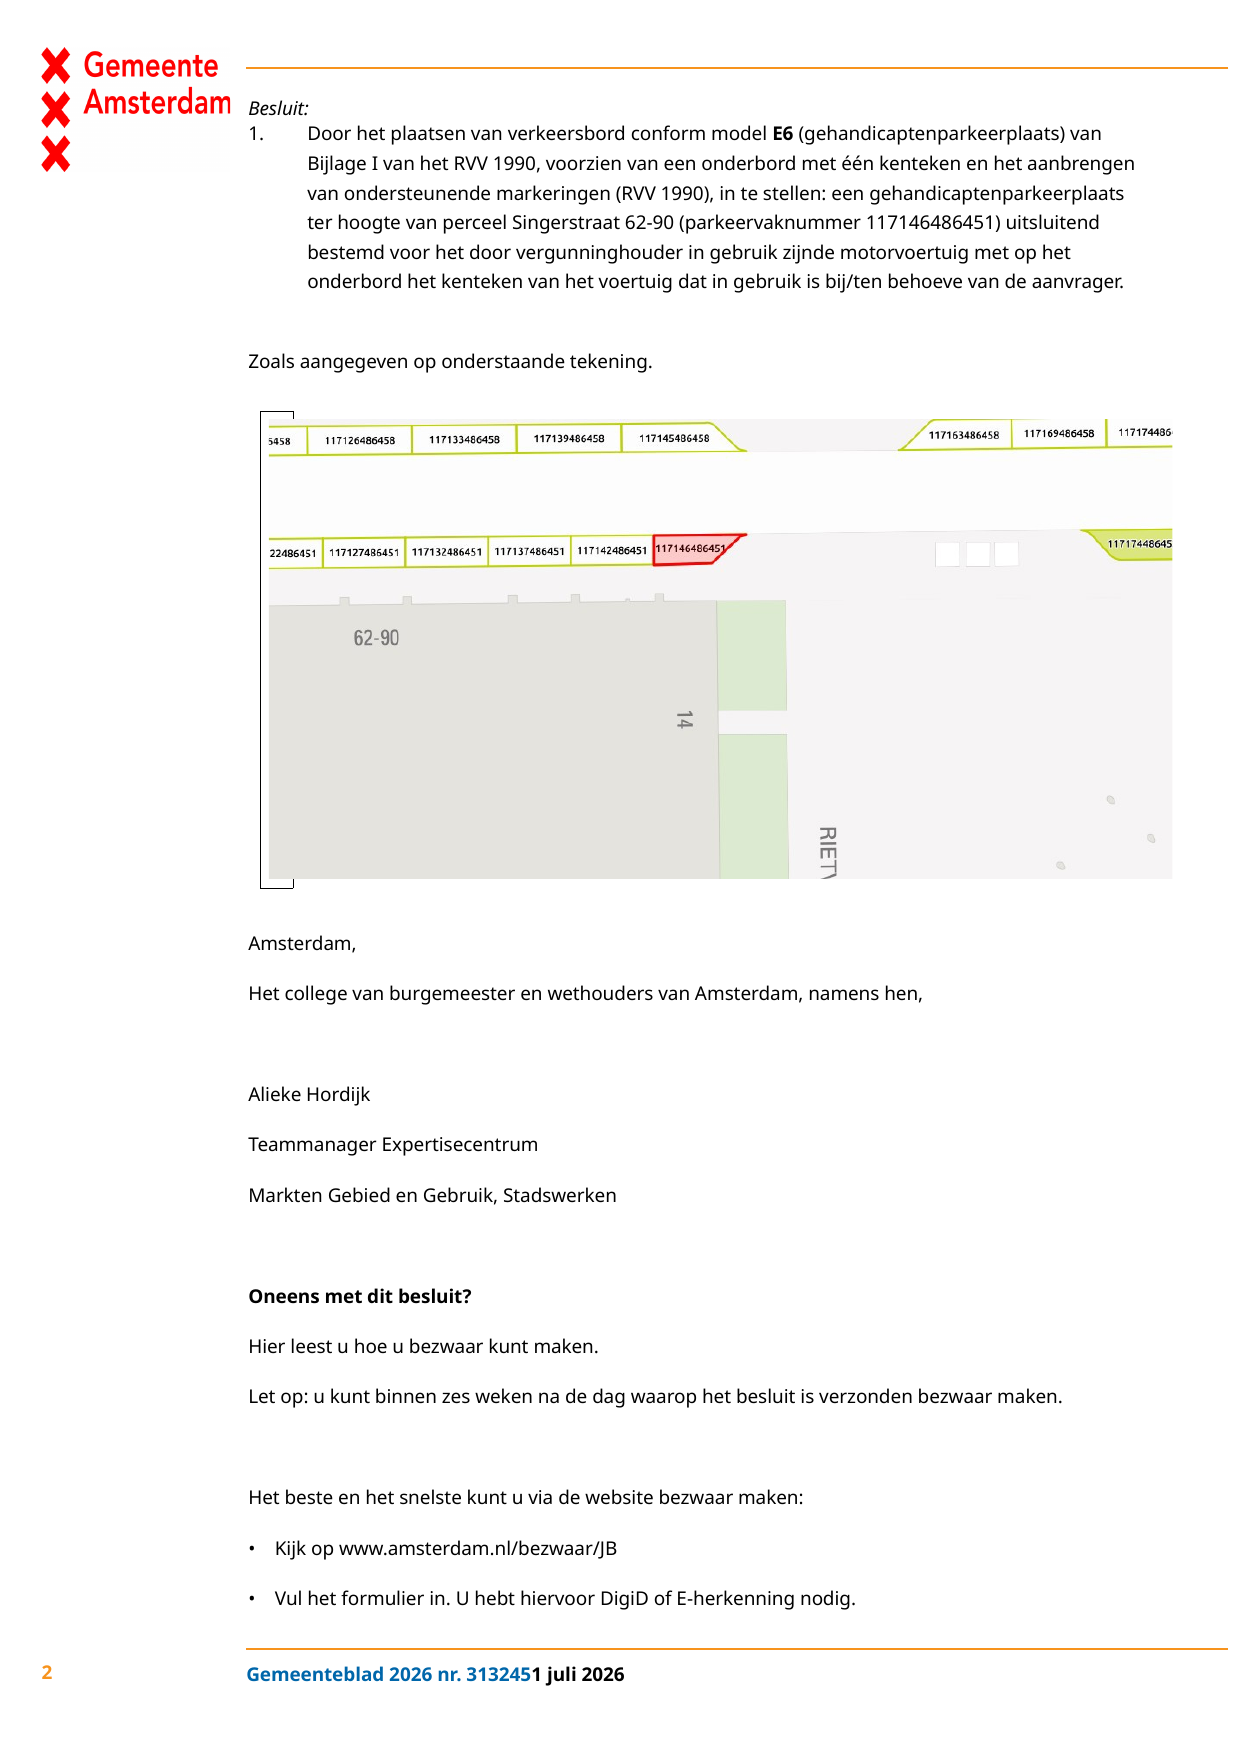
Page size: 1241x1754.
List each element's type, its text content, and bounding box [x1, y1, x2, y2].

text Het college van burgemeester en wethouders van Amsterdam, namens hen, [248, 980, 1152, 1006]
text Oneens met dit besluit? [248, 1283, 1152, 1309]
text Het beste en het snelste kunt u via de website bezwaar maken: [248, 1484, 1152, 1510]
picture [268, 419, 1173, 879]
text • Kijk op www.amsterdam.nl/bezwaar/JB [248, 1535, 1152, 1561]
text Hier leest u hoe u bezwaar kunt maken. [248, 1333, 1152, 1359]
text • Vul het formulier in. U hebt hiervoor DigiD of E-herkenning nodig. [248, 1585, 1152, 1611]
text Let op: u kunt binnen zes weken na de dag waarop het besluit is verzonden bezwaar maken. [248, 1384, 1152, 1409]
text Amsterdam, [248, 930, 1152, 956]
text Zoals aangegeven op onderstaande tekening. [248, 348, 1152, 374]
text Teammanager Expertisecentrum [248, 1132, 1152, 1157]
text Markten Gebied en Gebruik, Stadswerken [248, 1182, 1152, 1208]
text Besluit: [248, 95, 1152, 121]
list Door het plaatsen van verkeersbord conform model E6 (gehandicaptenparkeerplaats) van Bijlage I van het RVV 1990, voorzien van een onderbord met één kenteken en het aanbrengen van ondersteunende markeringen (RVV 1990), in te stellen: een gehandicaptenparkeerplaats ter hoogte van perceel Singerstraat 62-90 (parkeervaknummer 117146486451) uitsluitend bestemd voor het door vergunninghouder in gebruik zijnde motorvoertuig met op het onderbord het kenteken van het voertuig dat in gebruik is bij/ten behoeve van de aanvrager. [248, 121, 1152, 294]
picture [41, 47, 231, 172]
text Alieke Hordijk [248, 1081, 1152, 1107]
